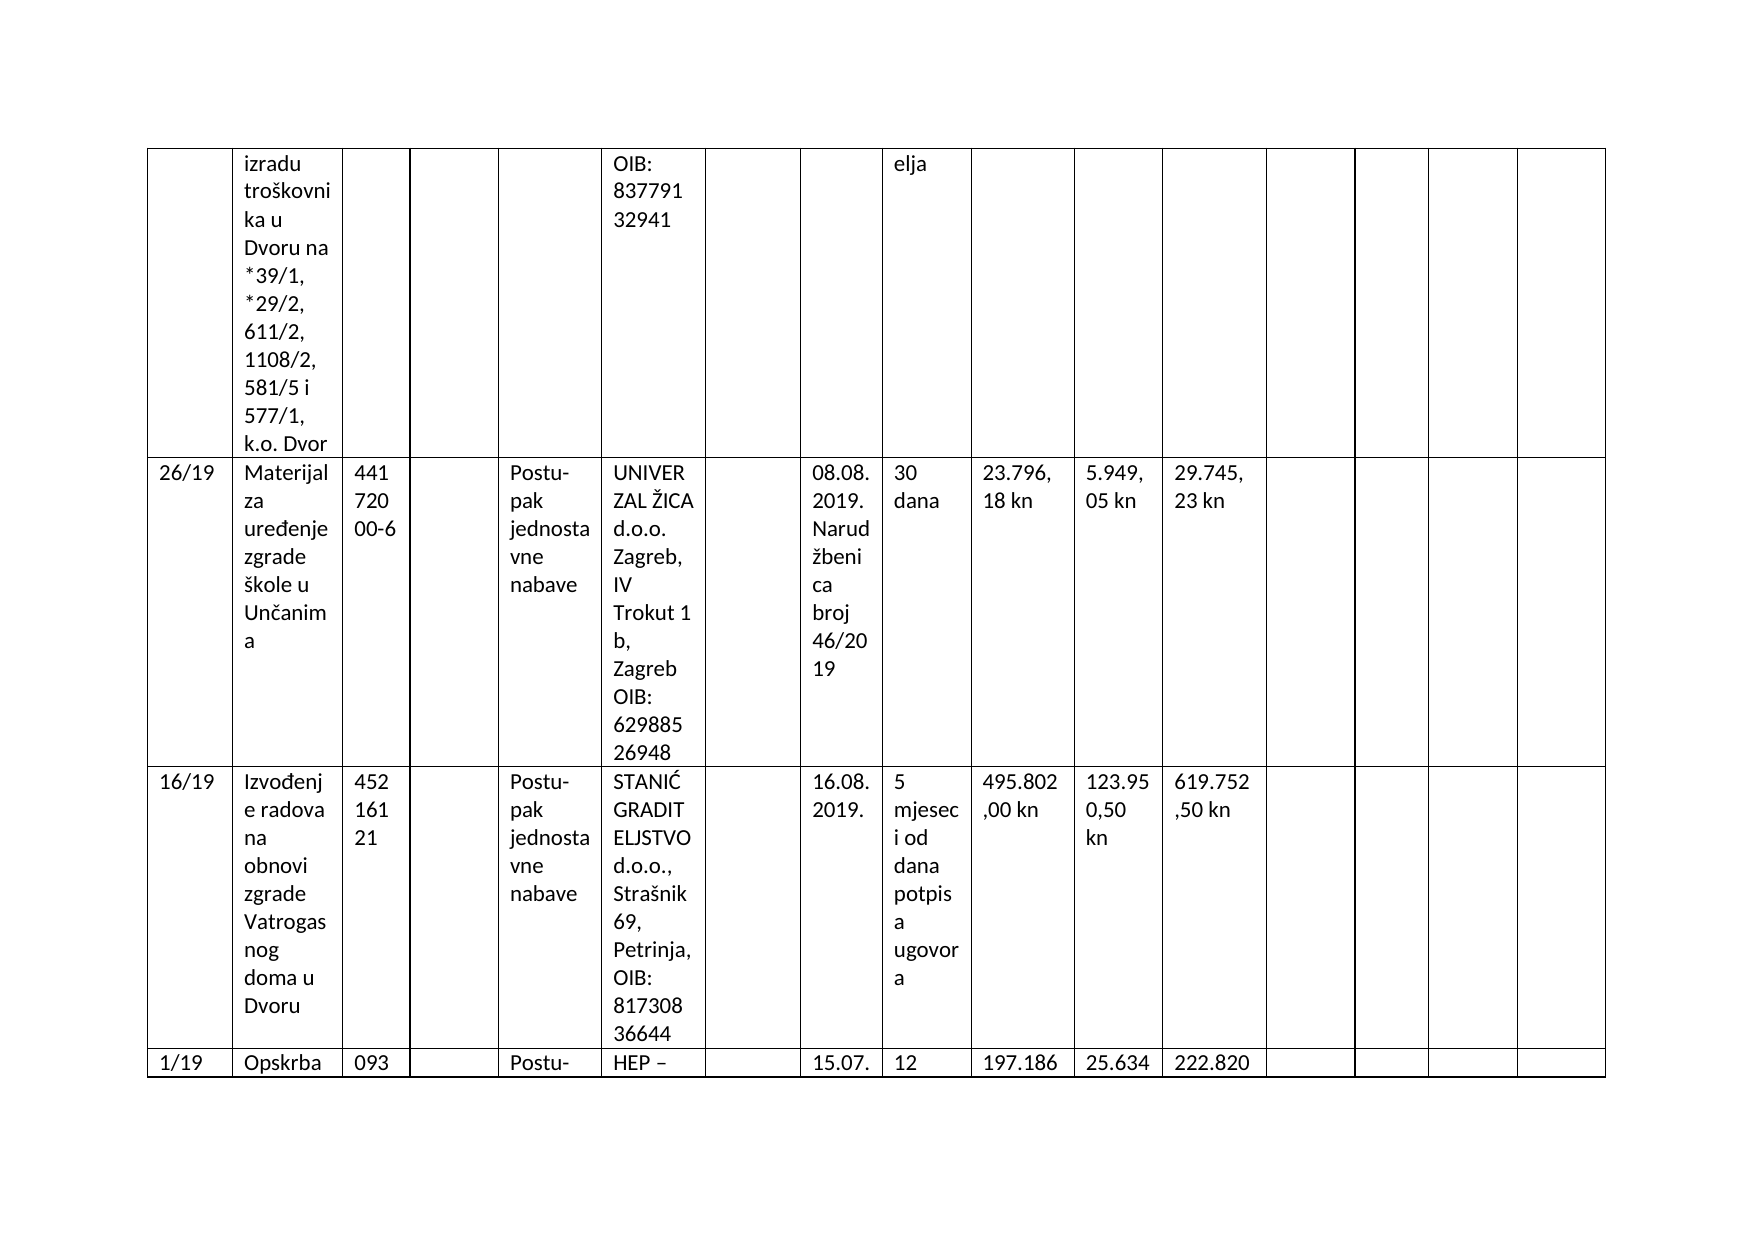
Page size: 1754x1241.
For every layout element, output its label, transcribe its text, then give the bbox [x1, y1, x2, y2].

table_cell 25.634 [1075, 1049, 1162, 1076]
table_cell 26/19 [148, 458, 232, 766]
table_cell 222.820 [1163, 1049, 1266, 1076]
table_cell [1356, 458, 1428, 766]
table_cell 44172000-6 [343, 458, 409, 766]
table_cell [972, 149, 1074, 457]
table_cell 08.08.2019. Narudžbenica broj 46/2019 [801, 458, 882, 766]
table_cell 619.752,50 kn [1163, 767, 1266, 1047]
table_cell Postu- pak jednostavne nabave [499, 767, 601, 1047]
table_cell Materijal za uređenje zgrade škole u Unčanima [233, 458, 342, 766]
table_cell 495.802,00 kn [972, 767, 1074, 1047]
table_cell 1/19 [148, 1049, 232, 1076]
table_cell 16.08.2019. [801, 767, 882, 1047]
table_cell 5.949,05 kn [1075, 458, 1162, 766]
table_cell OIB: 83779132941 [602, 149, 705, 457]
table_cell 30 dana [883, 458, 971, 766]
table_cell [706, 149, 800, 457]
table_cell STANIĆ GRADITELJSTVO d.o.o., Strašnik 69, Petrinja, OIB: 81730836644 [602, 767, 705, 1047]
table_cell [1267, 1049, 1354, 1076]
table_cell [1518, 149, 1605, 457]
table_cell [706, 458, 800, 766]
table_cell [1163, 149, 1266, 457]
table_cell [1429, 458, 1517, 766]
table_cell [1518, 767, 1605, 1047]
table_cell [1518, 458, 1605, 766]
table_cell 16/19 [148, 767, 232, 1047]
table_cell 093 [343, 1049, 409, 1076]
table_cell Opskrba [233, 1049, 342, 1076]
table_cell [1356, 149, 1428, 457]
table_cell Izvođenje radova na obnovi zgrade Vatrogasnog doma u Dvoru [233, 767, 342, 1047]
table_cell [411, 458, 498, 766]
table_cell [1518, 1049, 1605, 1076]
table_cell Postu- [499, 1049, 601, 1076]
table_cell [1356, 1049, 1428, 1076]
table_cell [343, 149, 409, 457]
table_cell Postu- pak jednostavne nabave [499, 458, 601, 766]
table_cell [499, 149, 601, 457]
table_cell 15.07. [801, 1049, 882, 1076]
table_cell [1267, 767, 1354, 1047]
table_cell [1267, 458, 1354, 766]
table_cell [1429, 767, 1517, 1047]
table_cell 12 [883, 1049, 971, 1076]
table_cell [411, 1049, 498, 1076]
table_cell izradu troškovnika u Dvoru na *39/1, *29/2, 611/2, 1108/2, 581/5 i 577/1, k.o. Dvor [233, 149, 342, 457]
table_cell UNIVERZAL ŽICA d.o.o. Zagreb, IV Trokut 1 b, Zagreb OIB: 62988526948 [602, 458, 705, 766]
table_cell 197.186 [972, 1049, 1074, 1076]
table_cell 5 mjeseci od dana potpisa ugovora [883, 767, 971, 1047]
table_cell [411, 149, 498, 457]
table_cell 123.950,50 kn [1075, 767, 1162, 1047]
table_cell [1075, 149, 1162, 457]
table_cell [1267, 149, 1354, 457]
table_cell [148, 149, 232, 457]
table_cell elja [883, 149, 971, 457]
table_cell HEP – [602, 1049, 705, 1076]
table_cell 23.796,18 kn [972, 458, 1074, 766]
table_cell [1356, 767, 1428, 1047]
table_cell [411, 767, 498, 1047]
table_cell [1429, 1049, 1517, 1076]
table_cell [706, 767, 800, 1047]
table_cell [706, 1049, 800, 1076]
table_cell [801, 149, 882, 457]
table_cell 45216121 [343, 767, 409, 1047]
table_cell [1429, 149, 1517, 457]
table_cell 29.745,23 kn [1163, 458, 1266, 766]
